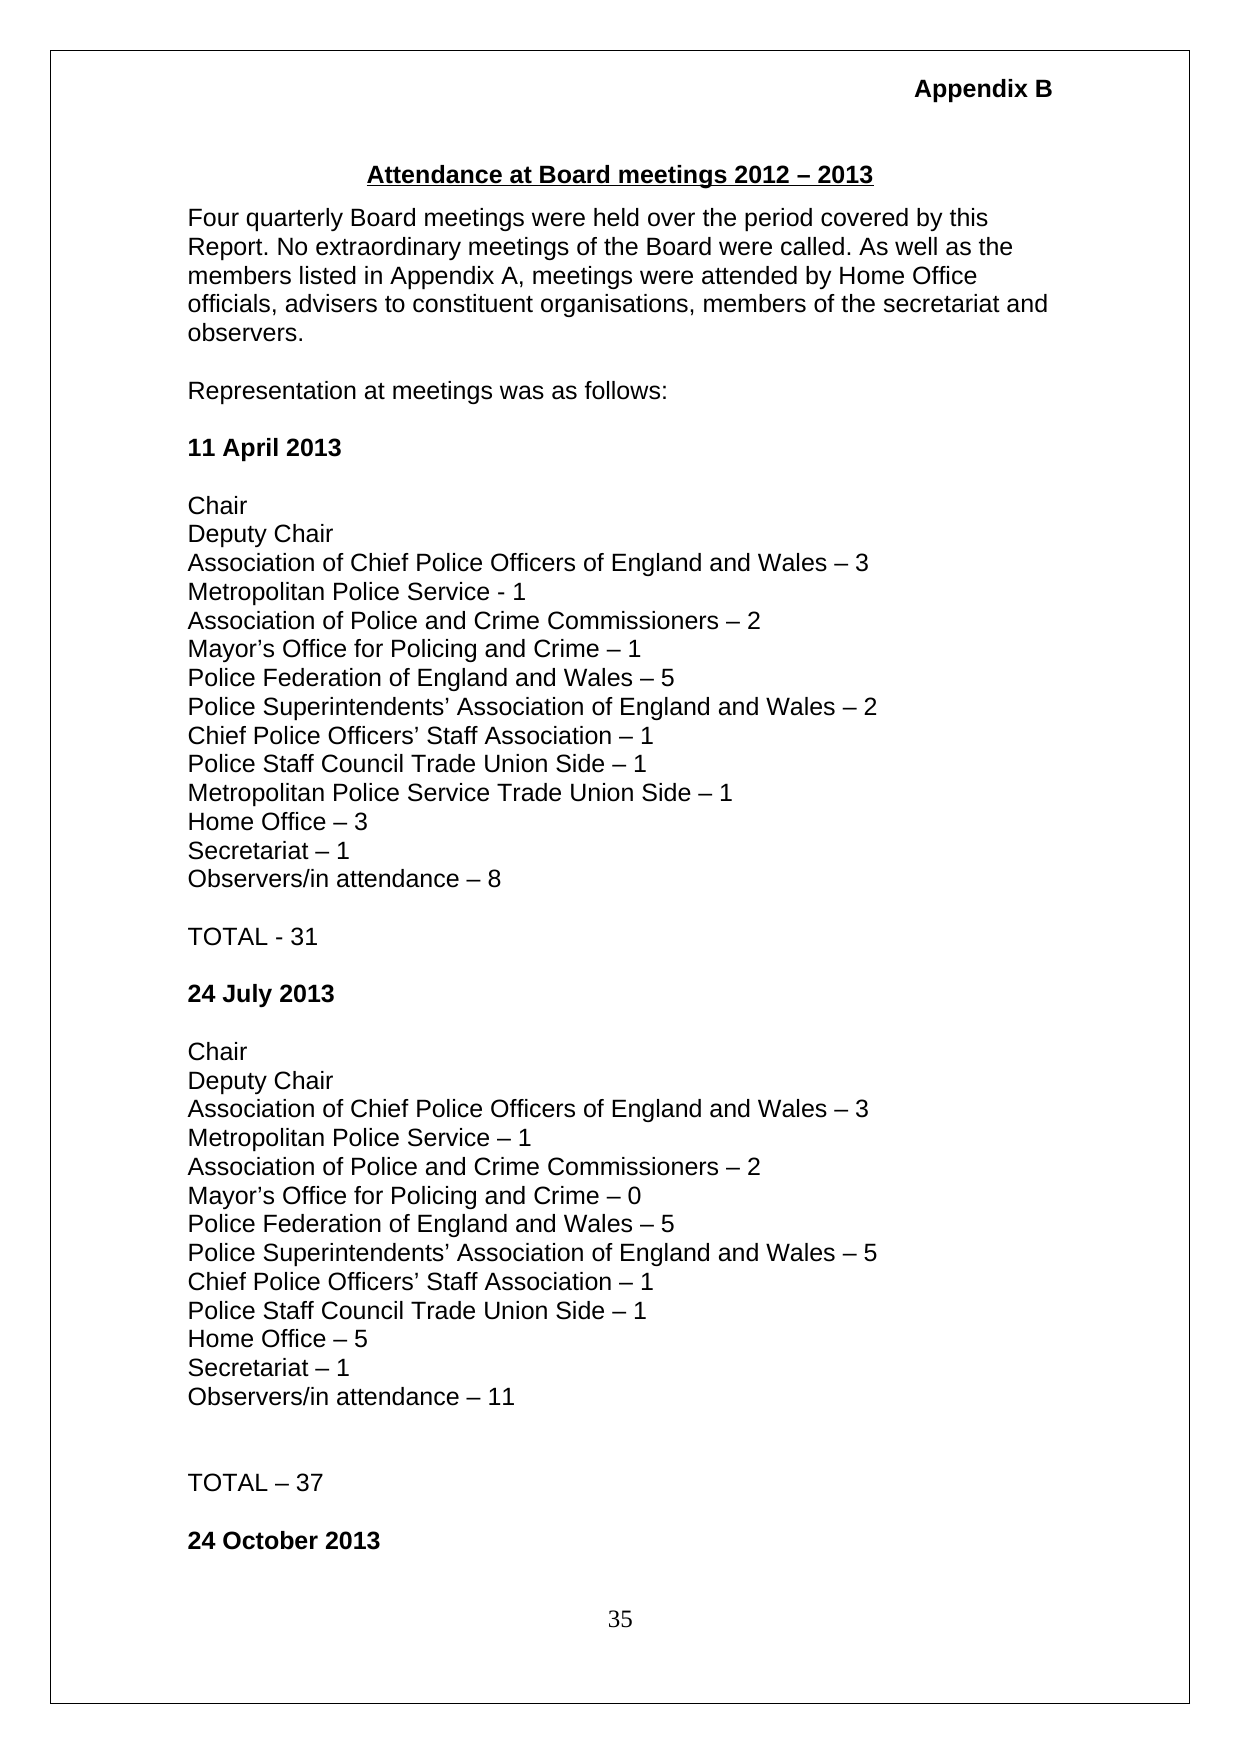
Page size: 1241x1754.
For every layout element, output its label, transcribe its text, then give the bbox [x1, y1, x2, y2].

text Deputy Chair [187, 1066, 1053, 1094]
text Chair [187, 491, 1053, 519]
text Observers/in attendance – 11 [187, 1382, 1053, 1411]
text 24 July 2013 [187, 979, 1053, 1008]
text Police Superintendents’ Association of England and Wales – 5 [187, 1238, 1053, 1267]
text Mayor’s Office for Policing and Crime – 0 [187, 1181, 1053, 1209]
text Four quarterly Board meetings were held over the period covered by this Report. No extraordinary meetings of the Board were called. As well as the members listed in Appendix A, meetings were attended by Home Office officials, advisers to constituent organisations, members of the secretariat and observers. [187, 203, 1053, 347]
text Police Federation of England and Wales – 5 [187, 663, 1053, 692]
text Mayor’s Office for Policing and Crime – 1 [187, 634, 1053, 663]
text Association of Police and Crime Commissioners – 2 [187, 1152, 1053, 1181]
text Deputy Chair [187, 519, 1053, 548]
text TOTAL – 37 [187, 1468, 1053, 1497]
text Chief Police Officers’ Staff Association – 1 [187, 721, 1053, 749]
text 24 October 2013 [187, 1526, 1053, 1554]
text Representation at meetings was as follows: [187, 376, 1053, 404]
text Secretariat – 1 [187, 836, 1053, 864]
text Chief Police Officers’ Staff Association – 1 [187, 1267, 1053, 1296]
text Police Federation of England and Wales – 5 [187, 1209, 1053, 1238]
text Attendance at Board meetings 2012 – 2013 [187, 160, 1053, 189]
text Association of Police and Crime Commissioners – 2 [187, 606, 1053, 634]
text Association of Chief Police Officers of England and Wales – 3 [187, 1094, 1053, 1123]
text Police Staff Council Trade Union Side – 1 [187, 1296, 1053, 1324]
text Police Superintendents’ Association of England and Wales – 2 [187, 692, 1053, 721]
text Appendix B [187, 74, 1053, 102]
text Home Office – 3 [187, 807, 1053, 836]
text 11 April 2013 [187, 433, 1053, 462]
text Chair [187, 1037, 1053, 1066]
text TOTAL - 31 [187, 922, 1053, 951]
text Police Staff Council Trade Union Side – 1 [187, 749, 1053, 778]
text Secretariat – 1 [187, 1353, 1053, 1382]
text Association of Chief Police Officers of England and Wales – 3 [187, 548, 1053, 577]
text Observers/in attendance – 8 [187, 864, 1053, 893]
text Metropolitan Police Service - 1 [187, 577, 1053, 606]
text Home Office – 5 [187, 1324, 1053, 1353]
text Metropolitan Police Service – 1 [187, 1123, 1053, 1152]
text Metropolitan Police Service Trade Union Side – 1 [187, 778, 1053, 807]
